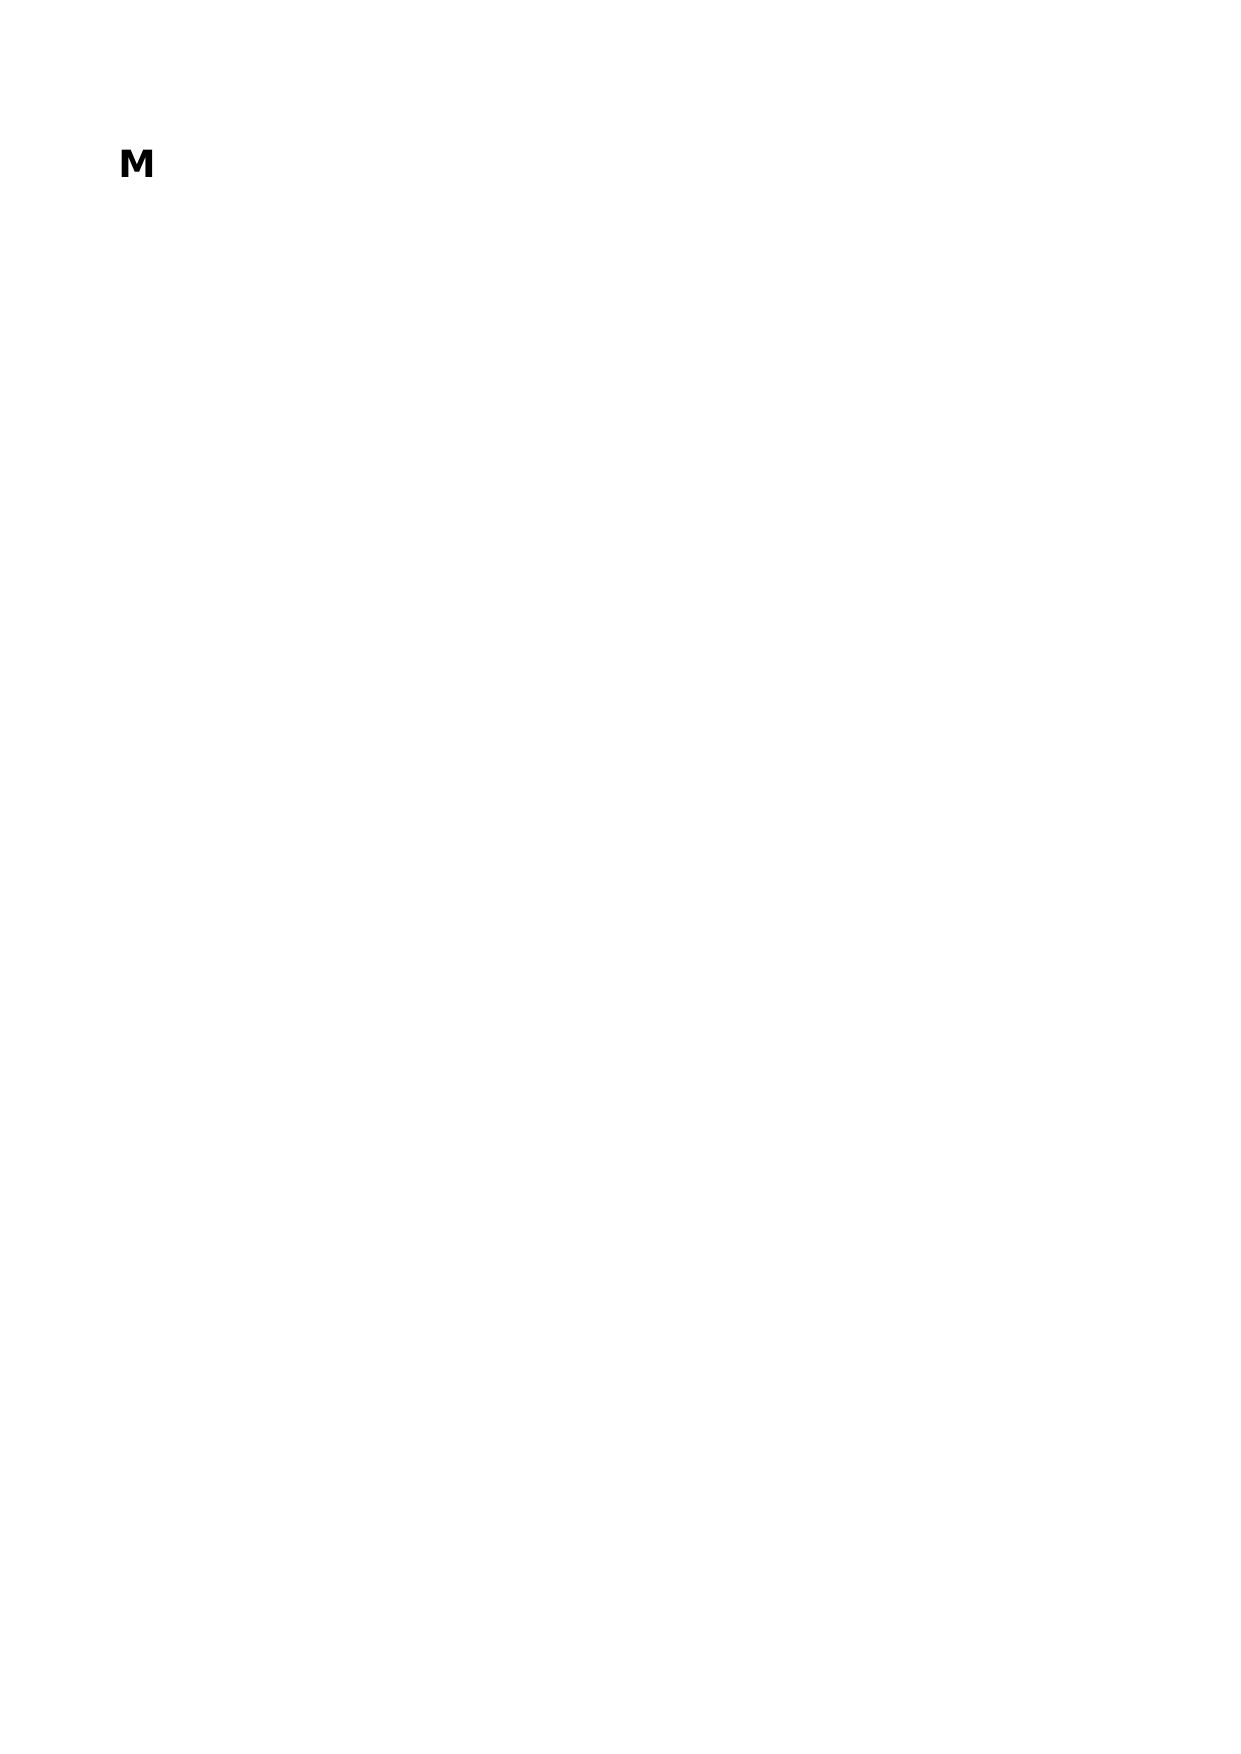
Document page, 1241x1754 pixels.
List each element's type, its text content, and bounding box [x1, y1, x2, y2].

subtitle M [118, 143, 1122, 187]
